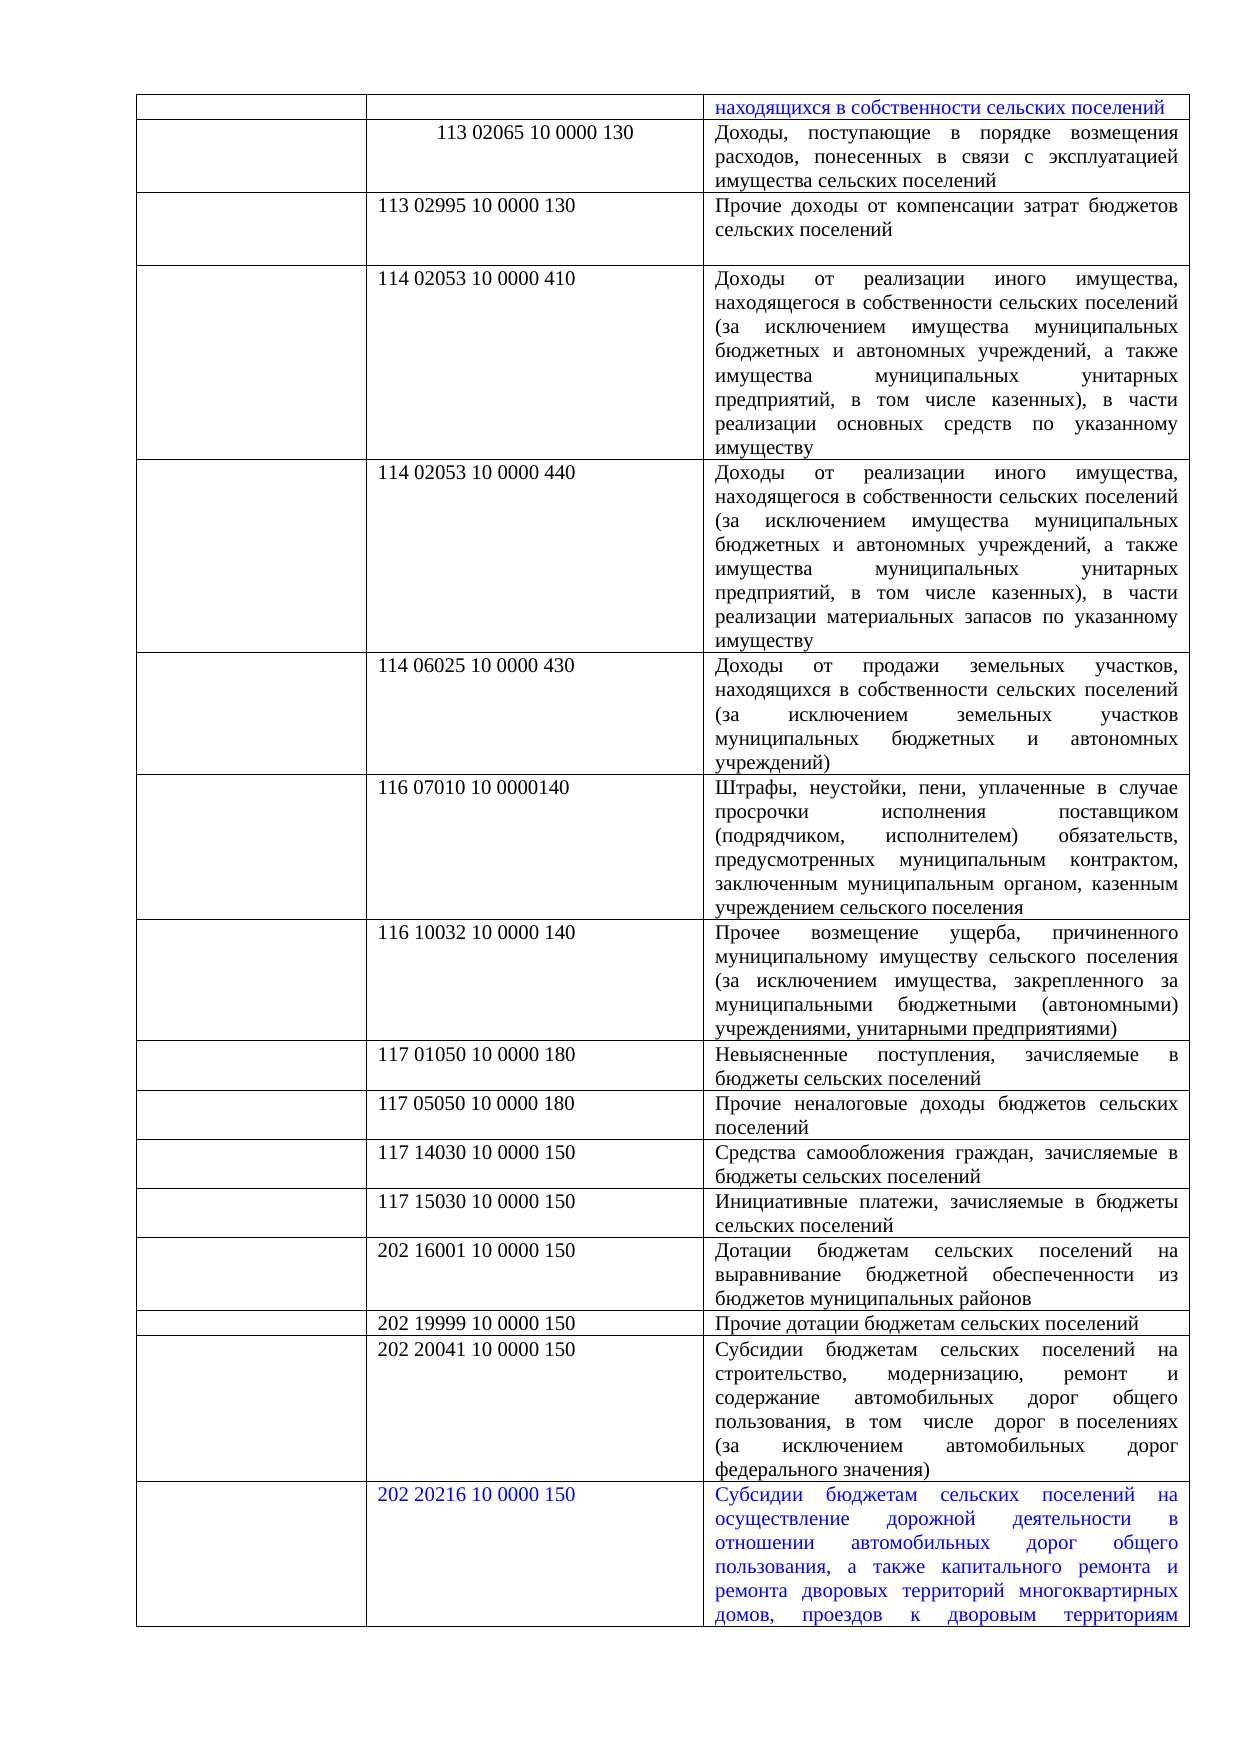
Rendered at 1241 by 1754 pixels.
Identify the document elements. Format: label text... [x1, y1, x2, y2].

table_cell 202 19999 10 0000 150 [367, 1311, 703, 1335]
table_cell [137, 1238, 366, 1310]
table_cell [137, 1041, 366, 1089]
table_cell 202 20216 10 0000 150 [367, 1482, 703, 1626]
table_cell 116 07010 10 0000140 [367, 775, 703, 919]
table_cell 114 06025 10 0000 430 [367, 653, 703, 774]
table_cell [137, 120, 366, 192]
table_cell 116 10032 10 0000 140 [367, 920, 703, 1040]
table_cell Невыясненные поступления, зачисляемые в бюджеты сельских поселений [704, 1041, 1189, 1089]
table_cell Прочие доходы от компенсации затрат бюджетов сельских поселений [704, 193, 1189, 265]
table_cell 117 15030 10 0000 150 [367, 1189, 703, 1237]
table_cell Прочие неналоговые доходы бюджетов сельских поселений [704, 1091, 1189, 1139]
table_cell Прочие дотации бюджетам сельских поселений [704, 1311, 1189, 1335]
table_cell Доходы от реализации иного имущества, находящегося в собственности сельских поселений (за исключением имущества муниципальных бюджетных и автономных учреждений, а также имущества муниципальных унитарных предприятий, в том числе казенных), в части реализации основных средств по указанному имуществу [704, 266, 1189, 459]
table_cell 202 16001 10 0000 150 [367, 1238, 703, 1310]
table_cell [137, 653, 366, 774]
table_cell 113 02065 10 0000 130 [367, 120, 703, 192]
table_cell [137, 1482, 366, 1626]
table_cell [367, 95, 703, 119]
table_cell Субсидии бюджетам сельских поселений на осуществление дорожной деятельности в отношении автомобильных дорог общего пользования, а также капитального ремонта и ремонта дворовых территорий многоквартирных домов, проездов к дворовым территориям [704, 1482, 1189, 1626]
table_cell Доходы от продажи земельных участков, находящихся в собственности сельских поселений (за исключением земельных участков муниципальных бюджетных и автономных учреждений) [704, 653, 1189, 774]
table_cell [137, 1091, 366, 1139]
table_cell Доходы, поступающие в порядке возмещения расходов, понесенных в связи с эксплуатацией имущества сельских поселений [704, 120, 1189, 192]
table_cell [137, 1311, 366, 1335]
table_cell 117 01050 10 0000 180 [367, 1041, 703, 1089]
table_cell 202 20041 10 0000 150 [367, 1336, 703, 1481]
table_cell Субсидии бюджетам сельских поселений на строительство, модернизацию, ремонт и содержание автомобильных дорог общего пользования, в том числе дорог в поселениях (за исключением автомобильных дорог федерального значения) [704, 1336, 1189, 1481]
table_cell 114 02053 10 0000 440 [367, 460, 703, 652]
table_cell Штрафы, неустойки, пени, уплаченные в случае просрочки исполнения поставщиком (подрядчиком, исполнителем) обязательств, предусмотренных муниципальным контрактом, заключенным муниципальным органом, казенным учреждением сельского поселения [704, 775, 1189, 919]
table_cell Инициативные платежи, зачисляемые в бюджеты сельских поселений [704, 1189, 1189, 1237]
table_cell 113 02995 10 0000 130 [367, 193, 703, 265]
table_cell [137, 266, 366, 459]
table_cell [137, 1140, 366, 1188]
table_cell Прочее возмещение ущерба, причиненного муниципальному имуществу сельского поселения (за исключением имущества, закрепленного за муниципальными бюджетными (автономными) учреждениями, унитарными предприятиями) [704, 920, 1189, 1040]
table_cell [137, 193, 366, 265]
table_cell Дотации бюджетам сельских поселений на выравнивание бюджетной обеспеченности из бюджетов муниципальных районов [704, 1238, 1189, 1310]
table_cell [137, 1336, 366, 1481]
table_cell [137, 460, 366, 652]
table_cell [137, 1189, 366, 1237]
table_cell 117 14030 10 0000 150 [367, 1140, 703, 1188]
table_cell 117 05050 10 0000 180 [367, 1091, 703, 1139]
table_cell находящихся в собственности сельских поселений [704, 95, 1189, 119]
table_cell 114 02053 10 0000 410 [367, 266, 703, 459]
table_cell Средства самообложения граждан, зачисляемые в бюджеты сельских поселений [704, 1140, 1189, 1188]
table_cell Доходы от реализации иного имущества, находящегося в собственности сельских поселений (за исключением имущества муниципальных бюджетных и автономных учреждений, а также имущества муниципальных унитарных предприятий, в том числе казенных), в части реализации материальных запасов по указанному имуществу [704, 460, 1189, 652]
table_cell [137, 920, 366, 1040]
table_cell [137, 95, 366, 119]
table_cell [137, 775, 366, 919]
